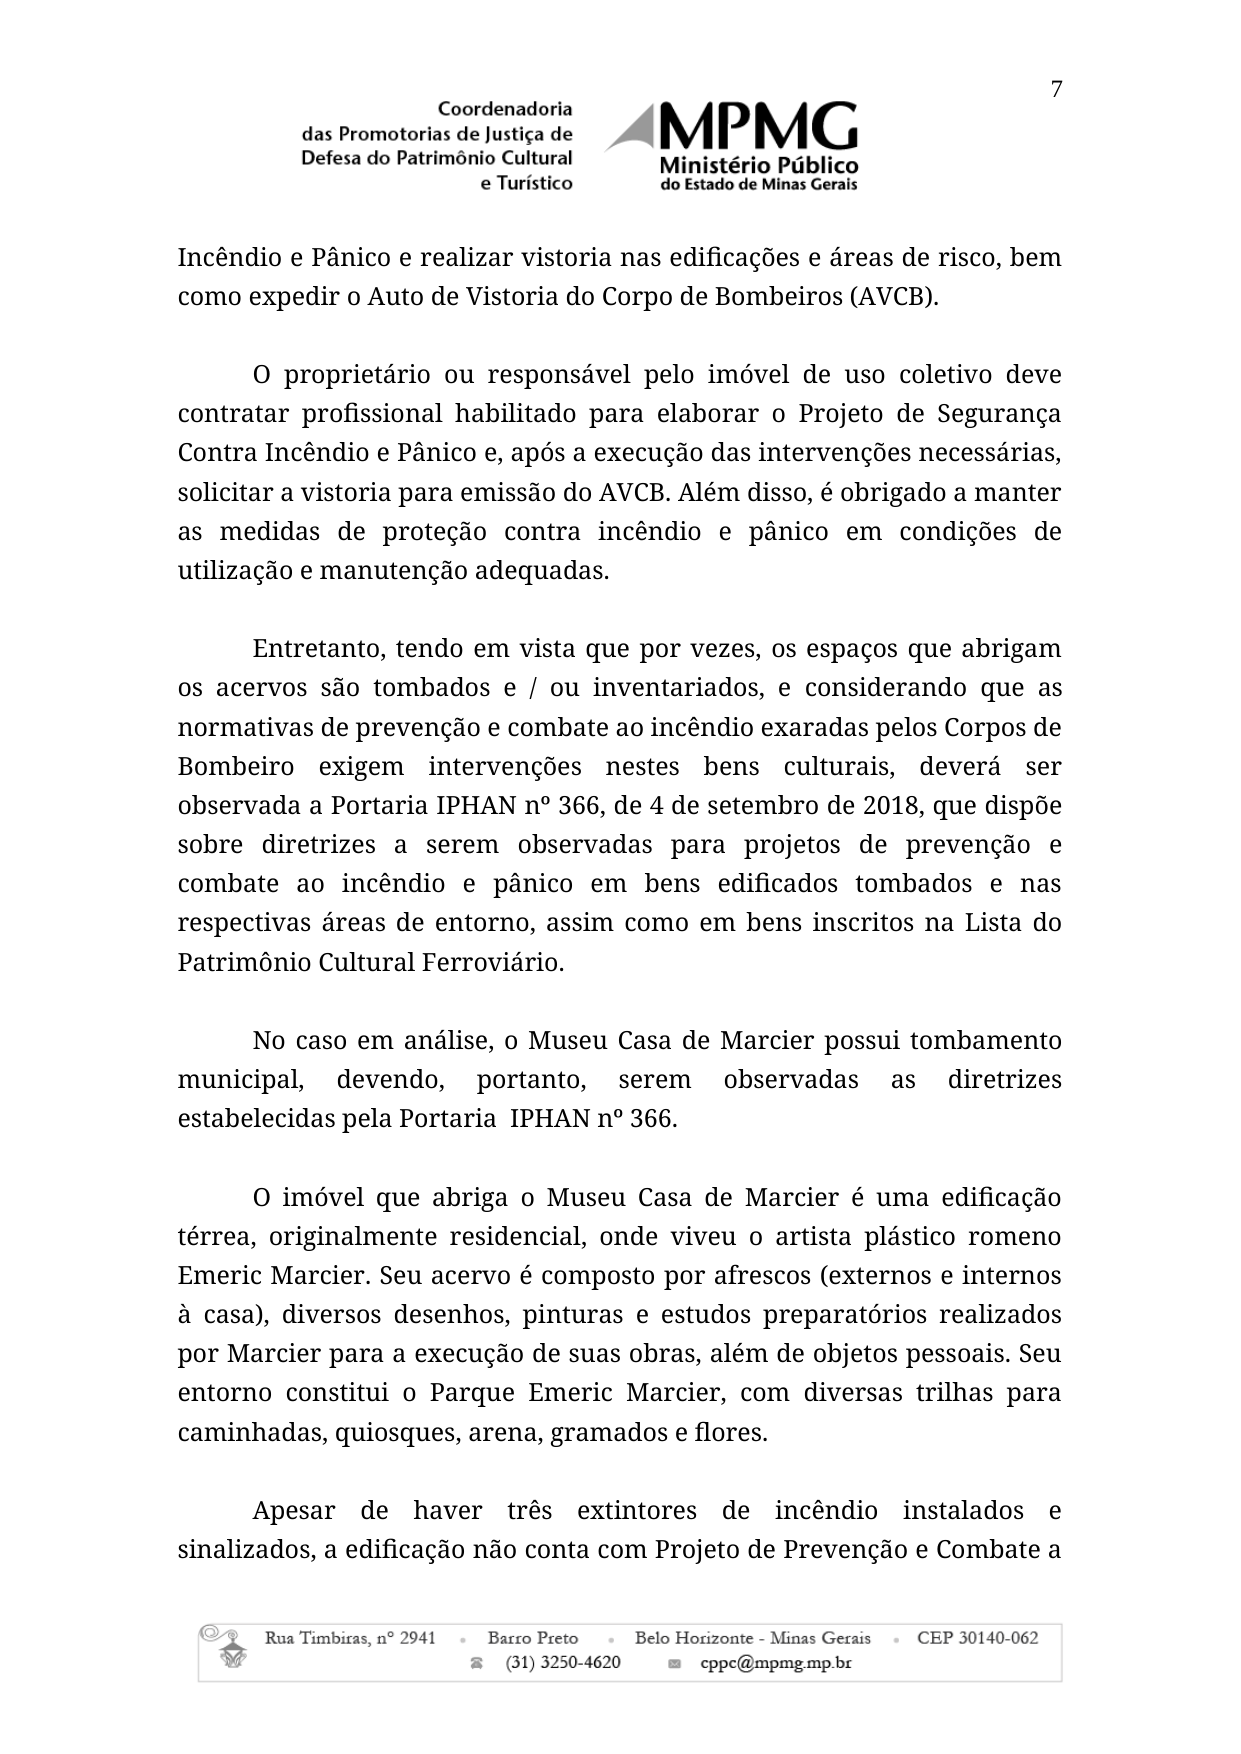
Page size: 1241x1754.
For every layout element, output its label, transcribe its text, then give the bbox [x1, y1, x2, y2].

picture [186, 1615, 1073, 1689]
text O proprietário ou responsável pelo imóvel de uso coletivo deve contratar profissional habilitado para elaborar o Projeto de Segurança Contra Incêndio e Pânico e, após a execução das intervenções necessárias, solicitar a vistoria para emissão do AVCB. Além disso, é obrigado a manter as medidas de proteção contra incêndio e pânico em condições de utilização e manutenção adequadas. [177, 357, 1063, 587]
picture [177, 73, 1053, 207]
text Apesar de haver três extintores de incêndio instalados e sinalizados, a edificação não conta com Projeto de Prevenção e Combate a [177, 1492, 1063, 1566]
text Incêndio e Pânico e realizar vistoria nas edificações e áreas de risco, bem como expedir o Auto de Vistoria do Corpo de Bombeiros (AVCB). [177, 239, 1063, 312]
text No caso em análise, o Museu Casa de Marcier possui tombamento municipal, devendo, portanto, serem observadas as diretrizes estabelecidas pela Portaria IPHAN nº 366. [177, 1022, 1063, 1135]
text O imóvel que abriga o Museu Casa de Marcier é uma edificação térrea, originalmente residencial, onde viveu o artista plástico romeno Emeric Marcier. Seu acervo é composto por afrescos (externos e internos à casa), diversos desenhos, pinturas e estudos preparatórios realizados por Marcier para a execução de suas obras, além de objetos pessoais. Seu entorno constitui o Parque Emeric Marcier, com diversas trilhas para caminhadas, quiosques, arena, gramados e flores. [177, 1179, 1063, 1448]
text Entretanto, tendo em vista que por vezes, os espaços que abrigam os acervos são tombados e / ou inventariados, e considerando que as normativas de prevenção e combate ao incêndio exaradas pelos Corpos de Bombeiro exigem intervenções nestes bens culturais, deverá ser observada a Portaria IPHAN nº 366, de 4 de setembro de 2018, que dispõe sobre diretrizes a serem observadas para projetos de prevenção e combate ao incêndio e pânico em bens edificados tombados e nas respectivas áreas de entorno, assim como em bens inscritos na Lista do Patrimônio Cultural Ferroviário. [177, 631, 1063, 978]
